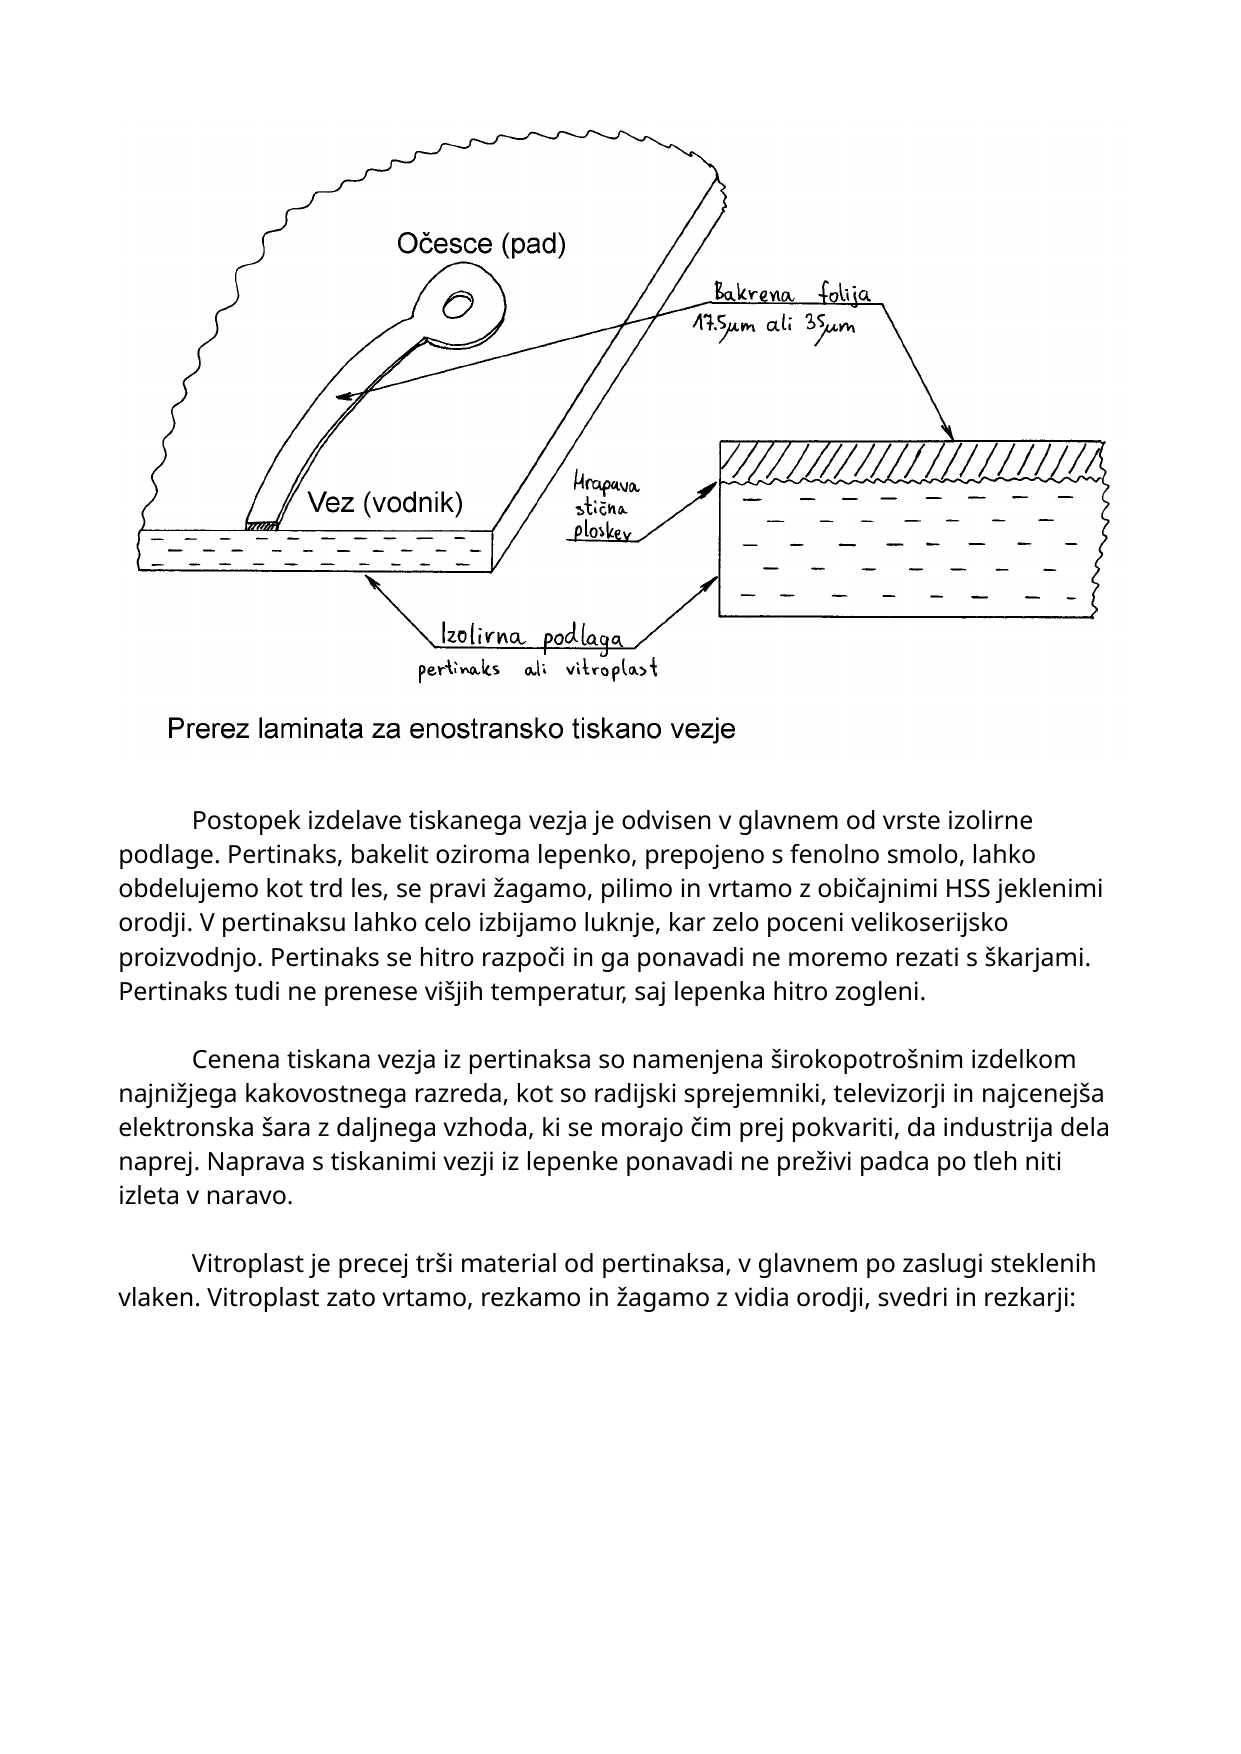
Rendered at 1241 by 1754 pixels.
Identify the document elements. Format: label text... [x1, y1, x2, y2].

text Cenena tiskana vezja iz pertinaksa so namenjena širokopotrošnim izdelkom najnižjega kakovostnega razreda, kot so radijski sprejemniki, televizorji in najcenejša elektronska šara z daljnega vzhoda, ki se morajo čim prej pokvariti, da industrija dela naprej. Naprava s tiskanimi vezji iz lepenke ponavadi ne preživi padca po tleh niti izleta v naravo. [118, 1041, 1122, 1212]
text Vitroplast je precej trši material od pertinaksa, v glavnem po zaslugi steklenih vlaken. Vitroplast zato vrtamo, rezkamo in žagamo z vidia orodji, svedri in rezkarji: [118, 1246, 1122, 1314]
picture [118, 118, 1122, 769]
text Postopek izdelave tiskanega vezja je odvisen v glavnem od vrste izolirne podlage. Pertinaks, bakelit oziroma lepenko, prepojeno s fenolno smolo, lahko obdelujemo kot trd les, se pravi žagamo, pilimo in vrtamo z običajnimi HSS jeklenimi orodji. V pertinaksu lahko celo izbijamo luknje, kar zelo poceni velikoserijsko proizvodnjo. Pertinaks se hitro razpoči in ga ponavadi ne moremo rezati s škarjami. Pertinaks tudi ne prenese višjih temperatur, saj lepenka hitro zogleni. [118, 803, 1122, 1007]
